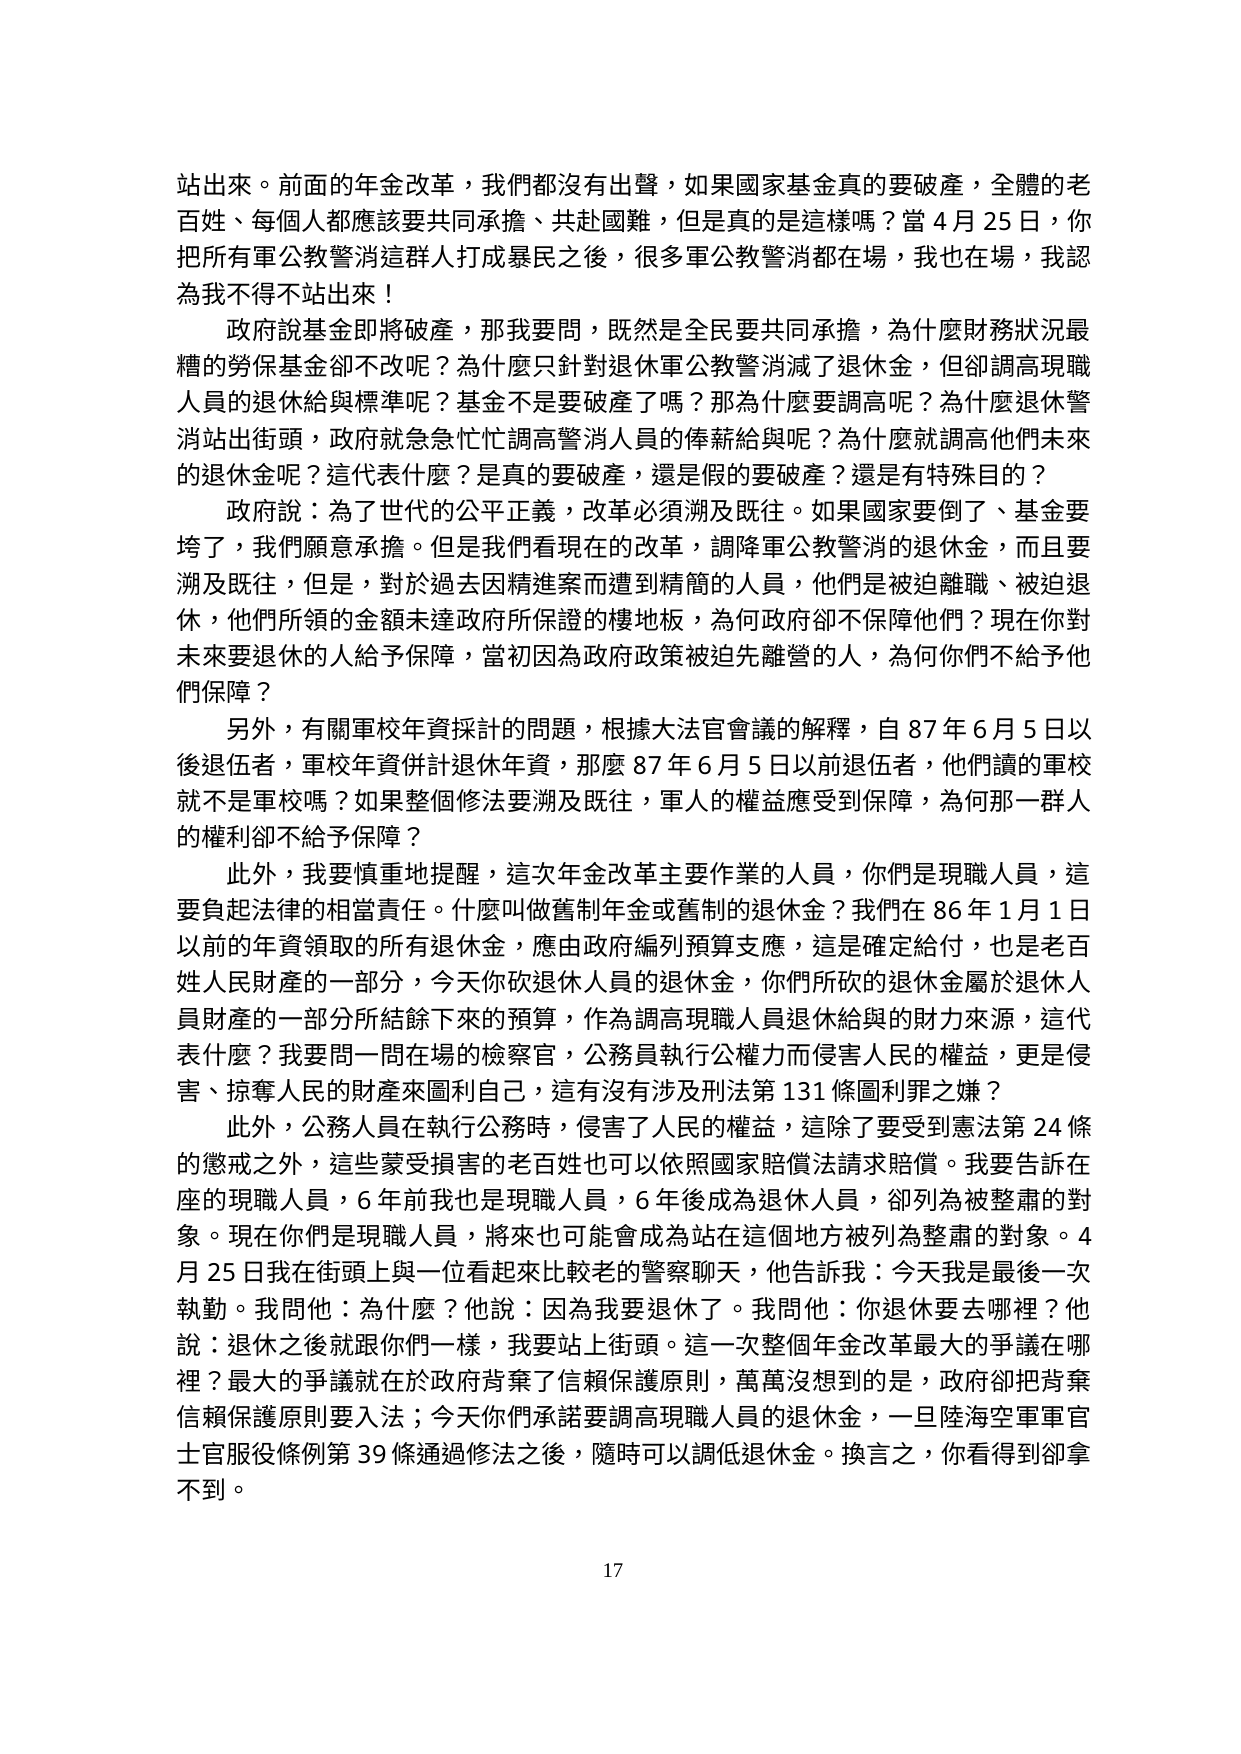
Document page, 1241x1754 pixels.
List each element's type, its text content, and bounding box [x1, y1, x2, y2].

text 此外，公務人員在執行公務時，侵害了人民的權益，這除了要受到憲法第24條的懲戒之外，這些蒙受損害的老百姓也可以依照國家賠償法請求賠償。我要告訴在座的現職人員，6年前我也是現職人員，6年後成為退休人員，卻列為被整肅的對象。現在你們是現職人員，將來也可能會成為站在這個地方被列為整肅的對象。4月25日我在街頭上與一位看起來比較老的警察聊天，他告訴我：今天我是最後一次執勤。我問他：為什麼？他說：因為我要退休了。我問他：你退休要去哪裡？他說：退休之後就跟你們一樣，我要站上街頭。這一次整個年金改革最大的爭議在哪裡？最大的爭議就在於政府背棄了信賴保護原則，萬萬沒想到的是，政府卻把背棄信賴保護原則要入法；今天你們承諾要調高現職人員的退休金，一旦陸海空軍軍官士官服役條例第39條通過修法之後，隨時可以調低退休金。換言之，你看得到卻拿不到。 [176, 1108, 1092, 1507]
text 政府說基金即將破產，那我要問，既然是全民要共同承擔，為什麼財務狀況最糟的勞保基金卻不改呢？為什麼只針對退休軍公教警消減了退休金，但卻調高現職人員的退休給與標準呢？基金不是要破產了嗎？那為什麼要調高呢？為什麼退休警消站出街頭，政府就急急忙忙調高警消人員的俸薪給與呢？為什麼就調高他們未來的退休金呢？這代表什麼？是真的要破產，還是假的要破產？還是有特殊目的？ [176, 310, 1092, 492]
text 此外，我要慎重地提醒，這次年金改革主要作業的人員，你們是現職人員，這要負起法律的相當責任。什麼叫做舊制年金或舊制的退休金？我們在86年1月1日以前的年資領取的所有退休金，應由政府編列預算支應，這是確定給付，也是老百姓人民財產的一部分，今天你砍退休人員的退休金，你們所砍的退休金屬於退休人員財產的一部分所結餘下來的預算，作為調高現職人員退休給與的財力來源，這代表什麼？我要問一問在場的檢察官，公務員執行公權力而侵害人民的權益，更是侵害、掠奪人民的財產來圖利自己，這有沒有涉及刑法第131條圖利罪之嫌？ [176, 854, 1092, 1108]
text 政府說：為了世代的公平正義，改革必須溯及既往。如果國家要倒了、基金要垮了，我們願意承擔。但是我們看現在的改革，調降軍公教警消的退休金，而且要溯及既往，但是，對於過去因精進案而遭到精簡的人員，他們是被迫離職、被迫退休，他們所領的金額未達政府所保證的樓地板，為何政府卻不保障他們？現在你對未來要退休的人給予保障，當初因為政府政策被迫先離營的人，為何你們不給予他們保障？ [176, 492, 1092, 709]
text 站出來。前面的年金改革，我們都沒有出聲，如果國家基金真的要破產，全體的老百姓、每個人都應該要共同承擔、共赴國難，但是真的是這樣嗎？當4月25日，你把所有軍公教警消這群人打成暴民之後，很多軍公教警消都在場，我也在場，我認為我不得不站出來！ [176, 165, 1092, 310]
text 另外，有關軍校年資採計的問題，根據大法官會議的解釋，自87年6月5日以後退伍者，軍校年資併計退休年資，那麼87年6月5日以前退伍者，他們讀的軍校就不是軍校嗎？如果整個修法要溯及既往，軍人的權益應受到保障，為何那一群人的權利卻不給予保障？ [176, 709, 1092, 854]
